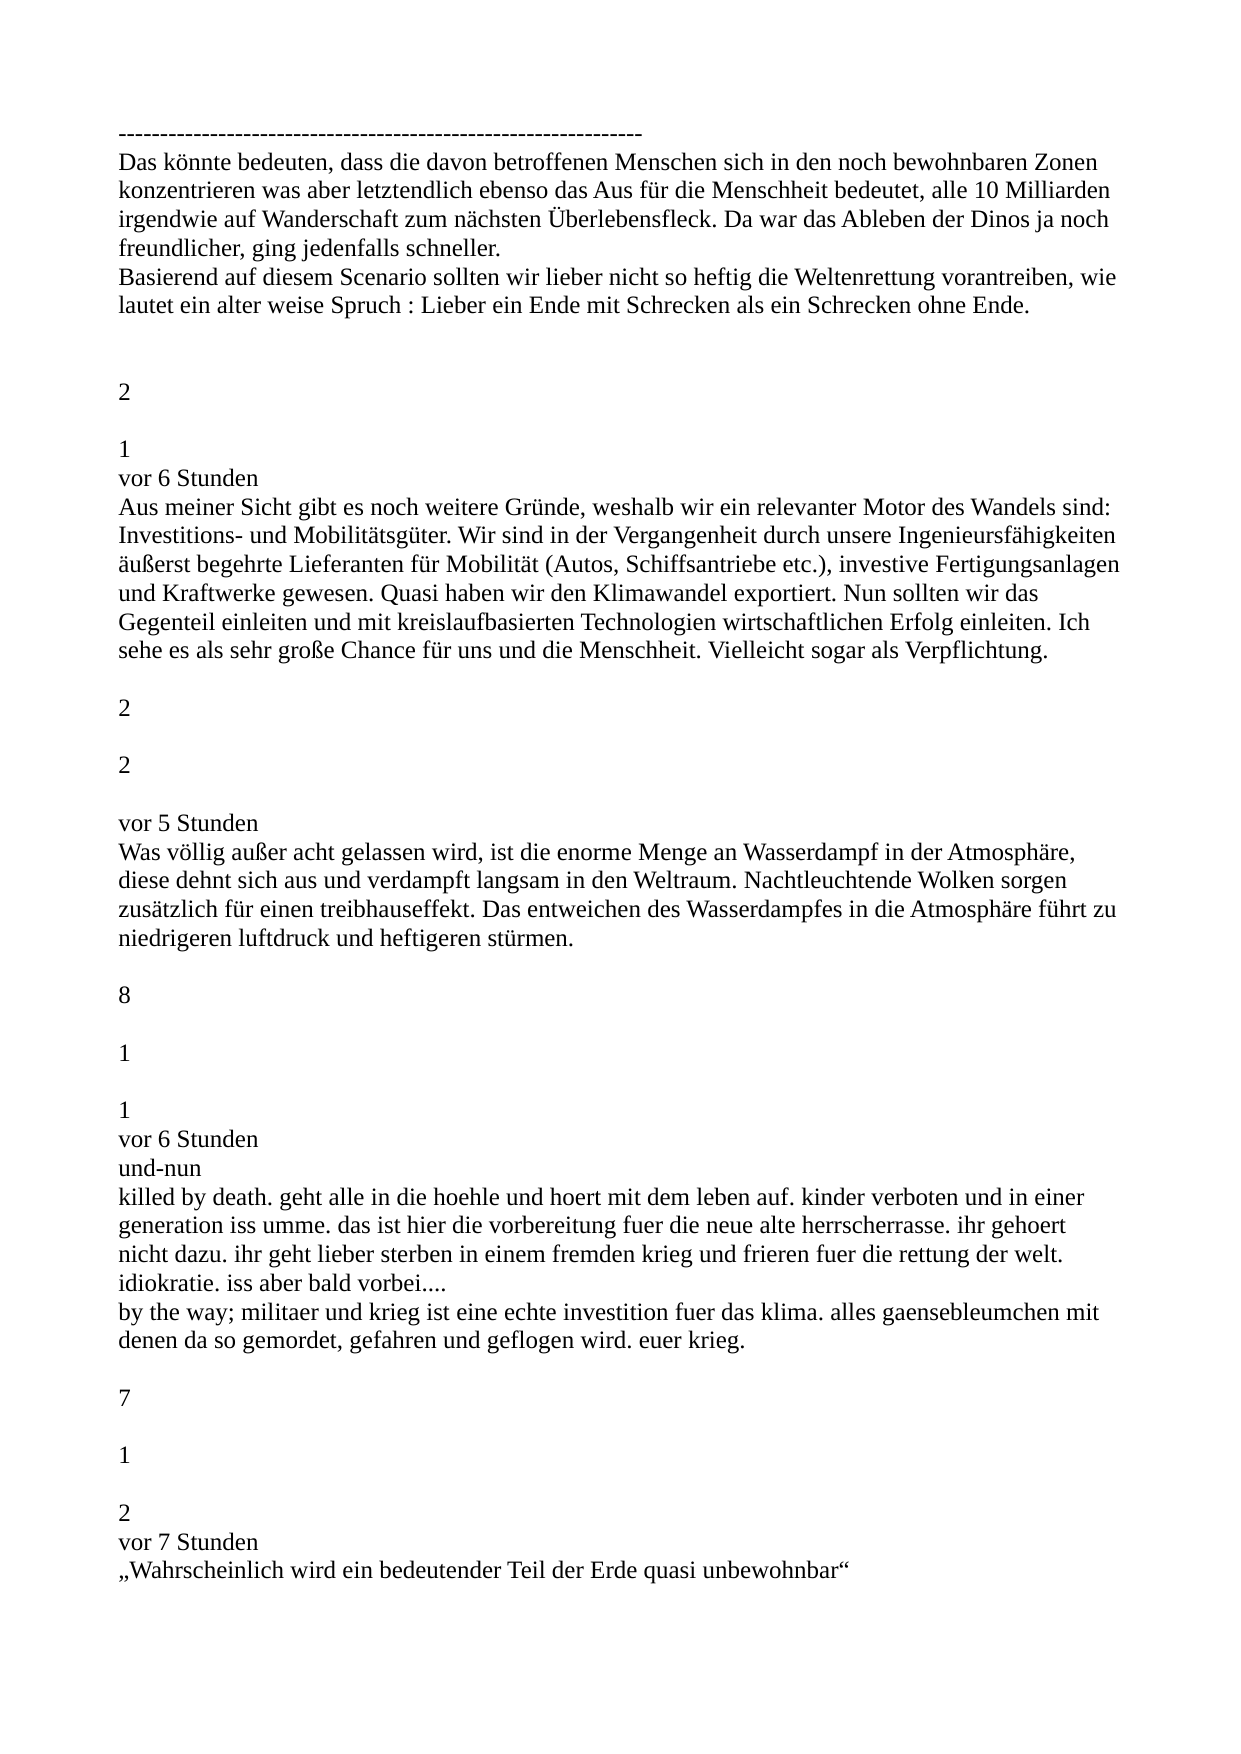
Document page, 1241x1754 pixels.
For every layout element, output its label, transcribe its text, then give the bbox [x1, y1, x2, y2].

text by the way; militaer und krieg ist eine echte investition fuer das klima. alles gaensebleumchen mit denen da so gemordet, gefahren und geflogen wird. euer krieg. [118, 1297, 1122, 1354]
text 2 [118, 751, 1122, 779]
text vor 6 Stunden [118, 463, 1122, 492]
text 1 [118, 1038, 1122, 1067]
text 7 [118, 1383, 1122, 1412]
text 1 [118, 1441, 1122, 1469]
text Basierend auf diesem Scenario sollten wir lieber nicht so heftig die Weltenrettung vorantreiben, wie lautet ein alter weise Spruch : Lieber ein Ende mit Schrecken als ein Schrecken ohne Ende. [118, 262, 1122, 319]
text 2 [118, 1498, 1122, 1527]
text --------------------------------------------------------------- [118, 118, 1122, 147]
text 2 [118, 377, 1122, 406]
text vor 6 Stunden [118, 1124, 1122, 1153]
text Das könnte bedeuten, dass die davon betroffenen Menschen sich in den noch bewohnbaren Zonen konzentrieren was aber letztendlich ebenso das Aus für die Menschheit bedeutet, alle 10 Milliarden irgendwie auf Wanderschaft zum nächsten Überlebensfleck. Da war das Ableben der Dinos ja noch freundlicher, ging jedenfalls schneller. [118, 147, 1122, 262]
text vor 7 Stunden [118, 1527, 1122, 1556]
text und-nun [118, 1153, 1122, 1182]
text 1 [118, 434, 1122, 463]
text 8 [118, 981, 1122, 1009]
text Aus meiner Sicht gibt es noch weitere Gründe, weshalb wir ein relevanter Motor des Wandels sind: [118, 492, 1122, 521]
text killed by death. geht alle in die hoehle und hoert mit dem leben auf. kinder verboten und in einer generation iss umme. das ist hier die vorbereitung fuer die neue alte herrscherrasse. ihr gehoert nicht dazu. ihr geht lieber sterben in einem fremden krieg und frieren fuer die rettung der welt. idiokratie. iss aber bald vorbei.... [118, 1182, 1122, 1297]
text 1 [118, 1096, 1122, 1124]
text Was völlig außer acht gelassen wird, ist die enorme Menge an Wasserdampf in der Atmosphäre, diese dehnt sich aus und verdampft langsam in den Weltraum. Nachtleuchtende Wolken sorgen zusätzlich für einen treibhauseffekt. Das entweichen des Wasserdampfes in die Atmosphäre führt zu niedrigeren luftdruck und heftigeren stürmen. [118, 837, 1122, 952]
text vor 5 Stunden [118, 808, 1122, 837]
text „Wahrscheinlich wird ein bedeutender Teil der Erde quasi unbewohnbar“ [118, 1556, 1122, 1584]
text 2 [118, 693, 1122, 722]
text Investitions- und Mobilitätsgüter. Wir sind in der Vergangenheit durch unsere Ingenieursfähigkeiten äußerst begehrte Lieferanten für Mobilität (Autos, Schiffsantriebe etc.), investive Fertigungsanlagen und Kraftwerke gewesen. Quasi haben wir den Klimawandel exportiert. Nun sollten wir das Gegenteil einleiten und mit kreislaufbasierten Technologien wirtschaftlichen Erfolg einleiten. Ich sehe es als sehr große Chance für uns und die Menschheit. Vielleicht sogar als Verpflichtung. [118, 521, 1122, 664]
